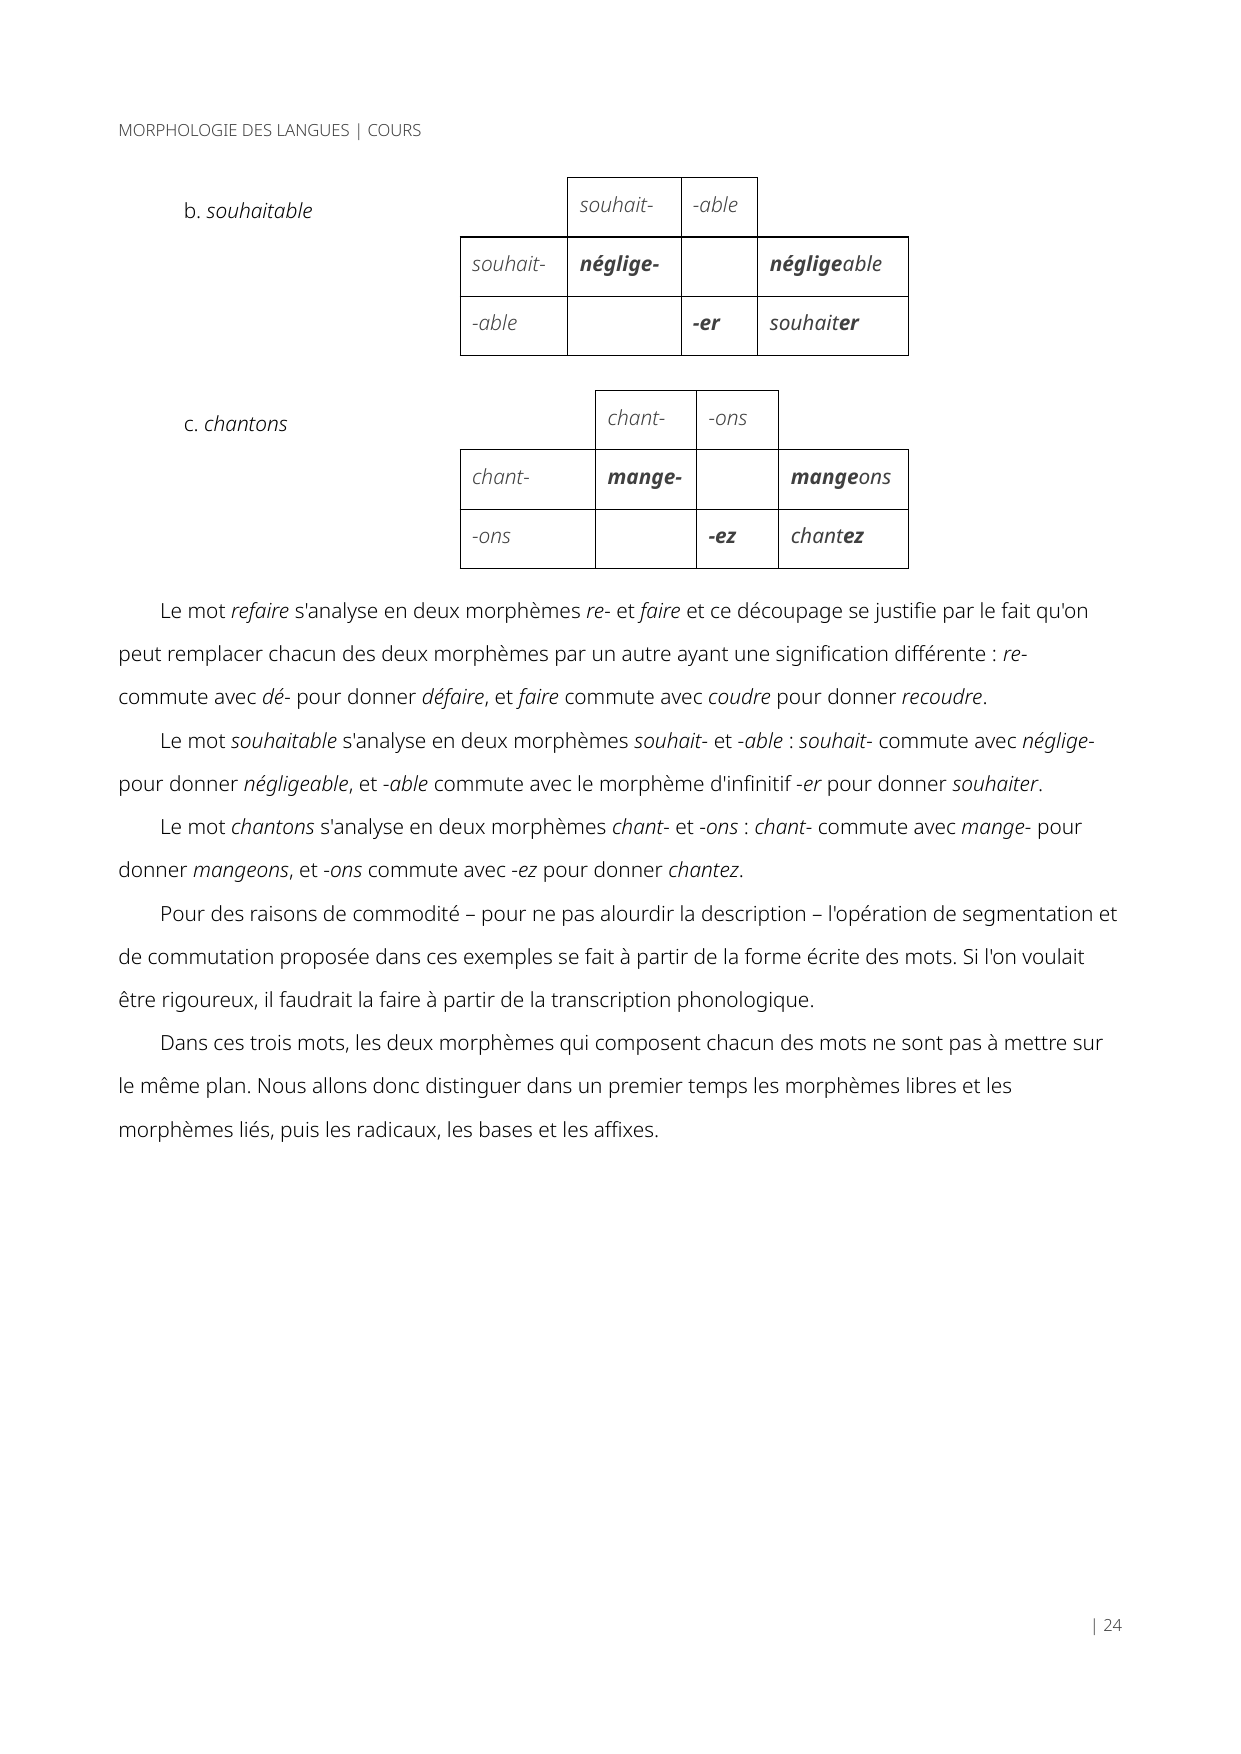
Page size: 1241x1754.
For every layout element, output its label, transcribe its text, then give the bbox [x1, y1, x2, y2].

table_cell [596, 510, 696, 568]
table_cell néglige- [568, 238, 681, 296]
table_cell -ons [461, 510, 595, 568]
table_cell mangeons [779, 450, 908, 508]
table_cell négligeable [758, 238, 908, 296]
table_cell [697, 450, 778, 508]
table_cell -able [461, 297, 567, 355]
table_cell chant- [461, 450, 595, 508]
text Dans ces trois mots, les deux morphèmes qui composent chacun des mots ne sont pas à mettre sur le même plan. Nous allons donc distinguer dans un premier temps les morphèmes libres et les morphèmes liés, puis les radicaux, les bases et les affixes. [118, 1028, 1122, 1143]
table_header -able [682, 178, 757, 236]
table_cell -ez [697, 510, 778, 568]
table_header [460, 177, 567, 236]
table_header b. souhaitable [118, 177, 460, 355]
table_cell chantez [779, 510, 908, 568]
text Le mot chantons s'analyse en deux morphèmes chant- et -ons : chant- commute avec mange- pour donner mangeons, et -ons commute avec -ez pour donner chantez. [118, 812, 1122, 884]
table_header [460, 390, 595, 449]
table_cell souhaiter [758, 297, 908, 355]
table_cell mange- [596, 450, 696, 508]
table_header [758, 177, 909, 236]
text Le mot souhaitable s'analyse en deux morphèmes souhait- et -able : souhait- commute avec néglige- pour donner négligeable, et -able commute avec le morphème d'infinitif -er pour donner souhaiter. [118, 726, 1122, 797]
table_header [779, 390, 909, 449]
table_header c. chantons [118, 390, 460, 568]
table_cell [568, 297, 681, 355]
text Le mot refaire s'analyse en deux morphèmes re- et faire et ce découpage se justifie par le fait qu'on peut remplacer chacun des deux morphèmes par un autre ayant une signification différente : re- commute avec dé- pour donner défaire, et faire commute avec coudre pour donner recoudre. [118, 596, 1122, 711]
table_cell souhait- [461, 238, 567, 296]
table_header chant- [596, 391, 696, 449]
table_header souhait- [568, 178, 681, 236]
table_cell [682, 238, 757, 296]
table_cell -er [682, 297, 757, 355]
text Pour des raisons de commodité – pour ne pas alourdir la description – l'opération de segmentation et de commutation proposée dans ces exemples se fait à partir de la forme écrite des mots. Si l'on voulait être rigoureux, il faudrait la faire à partir de la transcription phonologique. [118, 899, 1122, 1013]
table_header -ons [697, 391, 778, 449]
